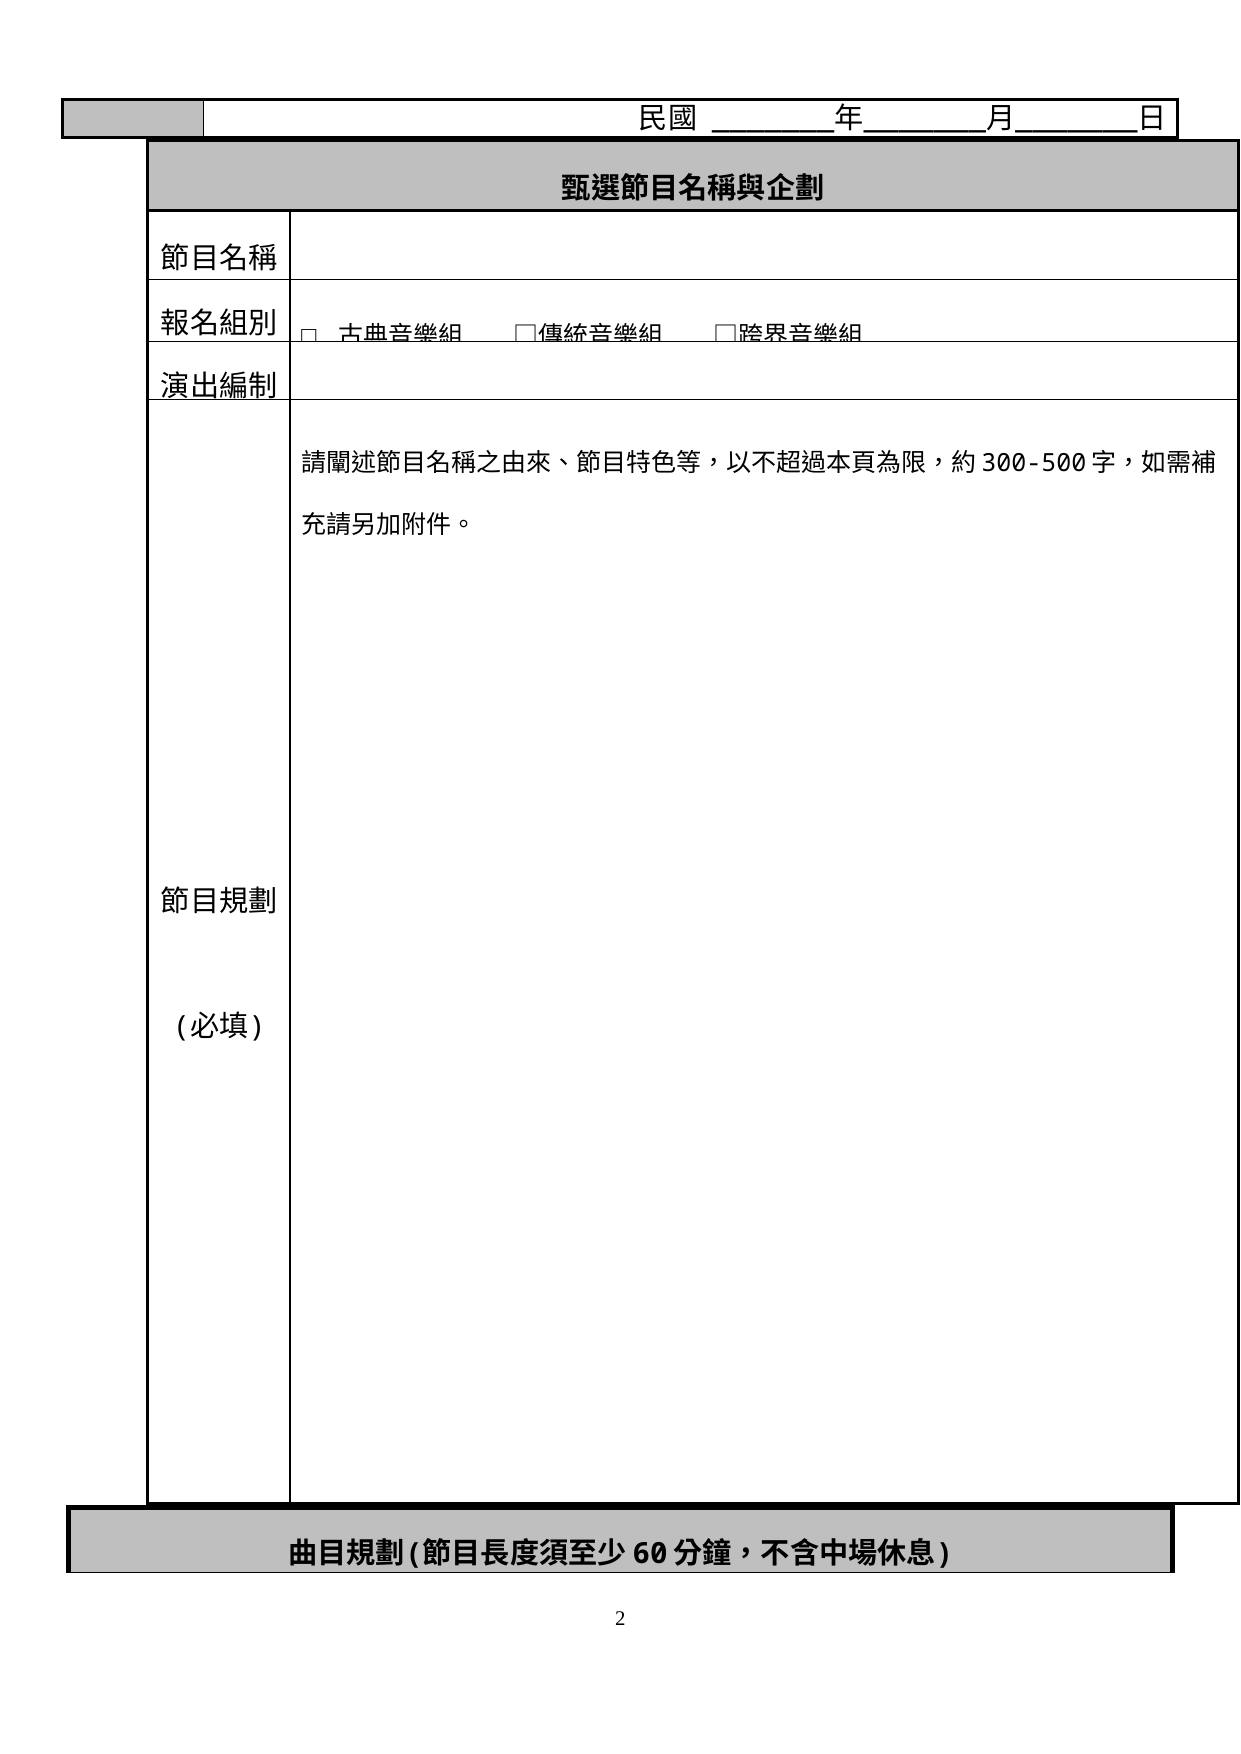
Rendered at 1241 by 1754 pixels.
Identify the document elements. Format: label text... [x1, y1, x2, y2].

table_cell [291, 342, 1237, 399]
table_cell 節目規劃 (必填) [149, 400, 289, 1502]
table_cell 節目名稱 [149, 212, 289, 278]
table_cell 請闡述節目名稱之由來、節目特色等，以不超過本頁為限，約300-500字，如需補充請另加附件。 [291, 400, 1237, 1502]
table_cell 古典音樂組 □傳統音樂組 □跨界音樂組 [291, 280, 1237, 341]
table_cell 民國 _______年_______月_______日 [204, 101, 1176, 136]
table_cell 報名組別 [149, 280, 289, 341]
table_header 甄選節目名稱與企劃 [149, 142, 1237, 209]
table_header 曲目規劃(節目長度須至少60分鐘，不含中場休息) [71, 1510, 1170, 1572]
table_cell 演出編制 [149, 342, 289, 399]
table_cell [64, 101, 203, 136]
table_cell [291, 212, 1237, 278]
